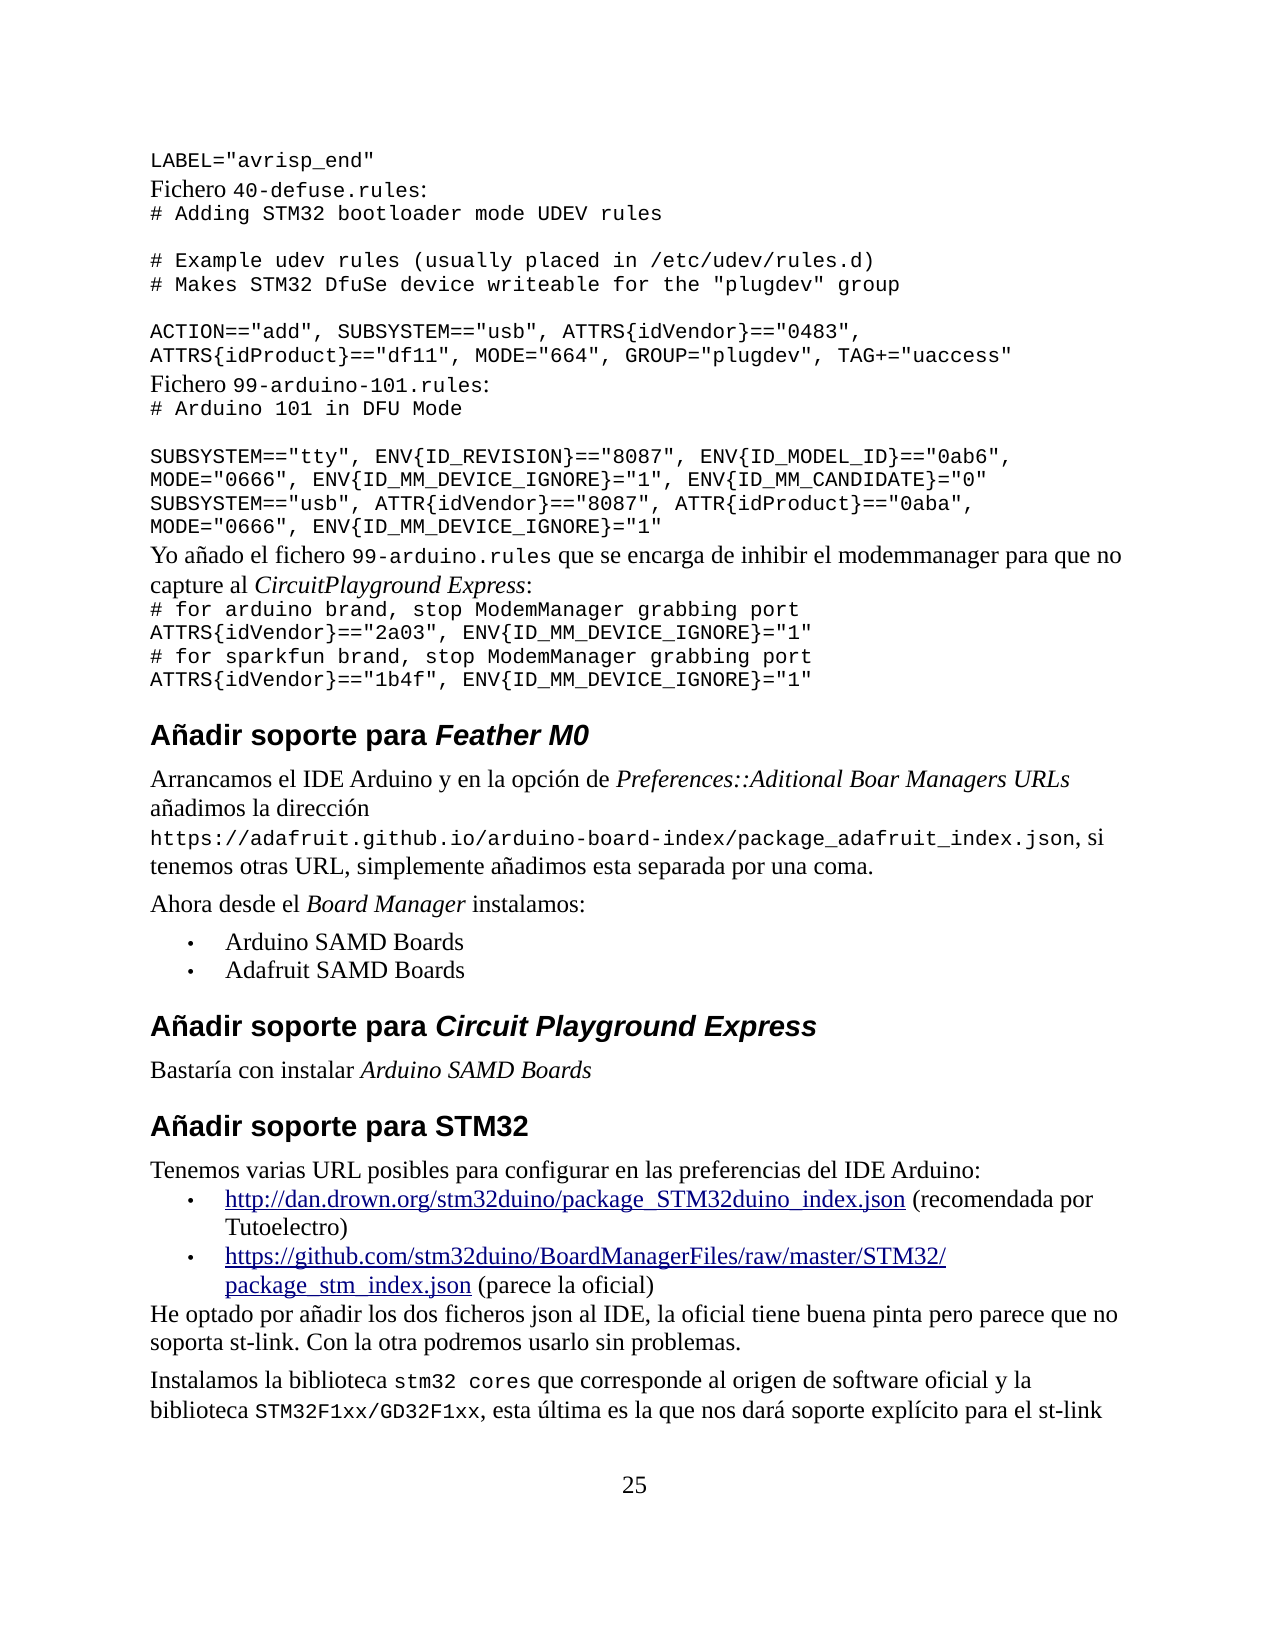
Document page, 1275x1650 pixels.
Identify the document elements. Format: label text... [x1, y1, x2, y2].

list Arduino SAMD Boards [187, 927, 1125, 955]
subtitle Añadir soporte para Circuit Playground Express [150, 1009, 1125, 1043]
text Arrancamos el IDE Arduino y en la opción de Preferences::Aditional Boar Managers URLs añadimos la dirección https://adafruit.github.io/arduino-board-index/package_adafruit_index.json, si tenemos otras URL, simplemente añadimos esta separada por una coma. [150, 764, 1125, 880]
text Ahora desde el Board Manager instalamos: [150, 889, 1125, 918]
text # Makes STM32 DfuSe device writeable for the "plugdev" group [150, 274, 1125, 298]
text He optado por añadir los dos ficheros json al IDE, la oficial tiene buena pinta pero parece que no soporta st-link. Con la otra podremos usarlo sin problemas. [150, 1299, 1125, 1356]
text Fichero 99-arduino-101.rules: [150, 369, 1125, 398]
text SUBSYSTEM=="usb", ATTR{idVendor}=="8087", ATTR{idProduct}=="0aba", MODE="0666", ENV{ID_MM_DEVICE_IGNORE}="1" [150, 493, 1125, 540]
text ATTRS{idVendor}=="2a03", ENV{ID_MM_DEVICE_IGNORE}="1" [150, 622, 1125, 646]
list Adafruit SAMD Boards [187, 955, 1125, 984]
text Fichero 40-defuse.rules: [150, 174, 1125, 203]
text SUBSYSTEM=="tty", ENV{ID_REVISION}=="8087", ENV{ID_MODEL_ID}=="0ab6", MODE="0666", ENV{ID_MM_DEVICE_IGNORE}="1", ENV{ID_MM_CANDIDATE}="0" [150, 446, 1125, 493]
list http://dan.drown.org/stm32duino/package_STM32duino_index.json (recomendada por Tutoelectro) [187, 1184, 1125, 1241]
text # Example udev rules (usually placed in /etc/udev/rules.d) [150, 251, 1125, 274]
text ACTION=="add", SUBSYSTEM=="usb", ATTRS{idVendor}=="0483", ATTRS{idProduct}=="df11", MODE="664", GROUP="plugdev", TAG+="uaccess" [150, 321, 1125, 369]
text ATTRS{idVendor}=="1b4f", ENV{ID_MM_DEVICE_IGNORE}="1" [150, 669, 1125, 693]
text Bastaría con instalar Arduino SAMD Boards [150, 1055, 1125, 1084]
list https://github.com/stm32duino/BoardManagerFiles/raw/master/STM32/package_stm_index.json (parece la oficial) [187, 1241, 1125, 1299]
text # for arduino brand, stop ModemManager grabbing port [150, 598, 1125, 622]
subtitle Añadir soporte para Feather M0 [150, 718, 1125, 752]
text # Adding STM32 bootloader mode UDEV rules [150, 203, 1125, 227]
text LABEL="avrisp_end" [150, 150, 1125, 174]
text Yo añado el fichero 99-arduino.rules que se encarga de inhibir el modemmanager para que no capture al CircuitPlayground Express: [150, 540, 1125, 598]
text # Arduino 101 in DFU Mode [150, 398, 1125, 422]
text Instalamos la biblioteca stm32 cores que corresponde al origen de software oficial y la biblioteca STM32F1xx/GD32F1xx, esta última es la que nos dará soporte explícito para el st-link [150, 1365, 1125, 1424]
text # for sparkfun brand, stop ModemManager grabbing port [150, 646, 1125, 669]
text Tenemos varias URL posibles para configurar en las preferencias del IDE Arduino: [150, 1155, 1125, 1184]
subtitle Añadir soporte para STM32 [150, 1109, 1125, 1142]
